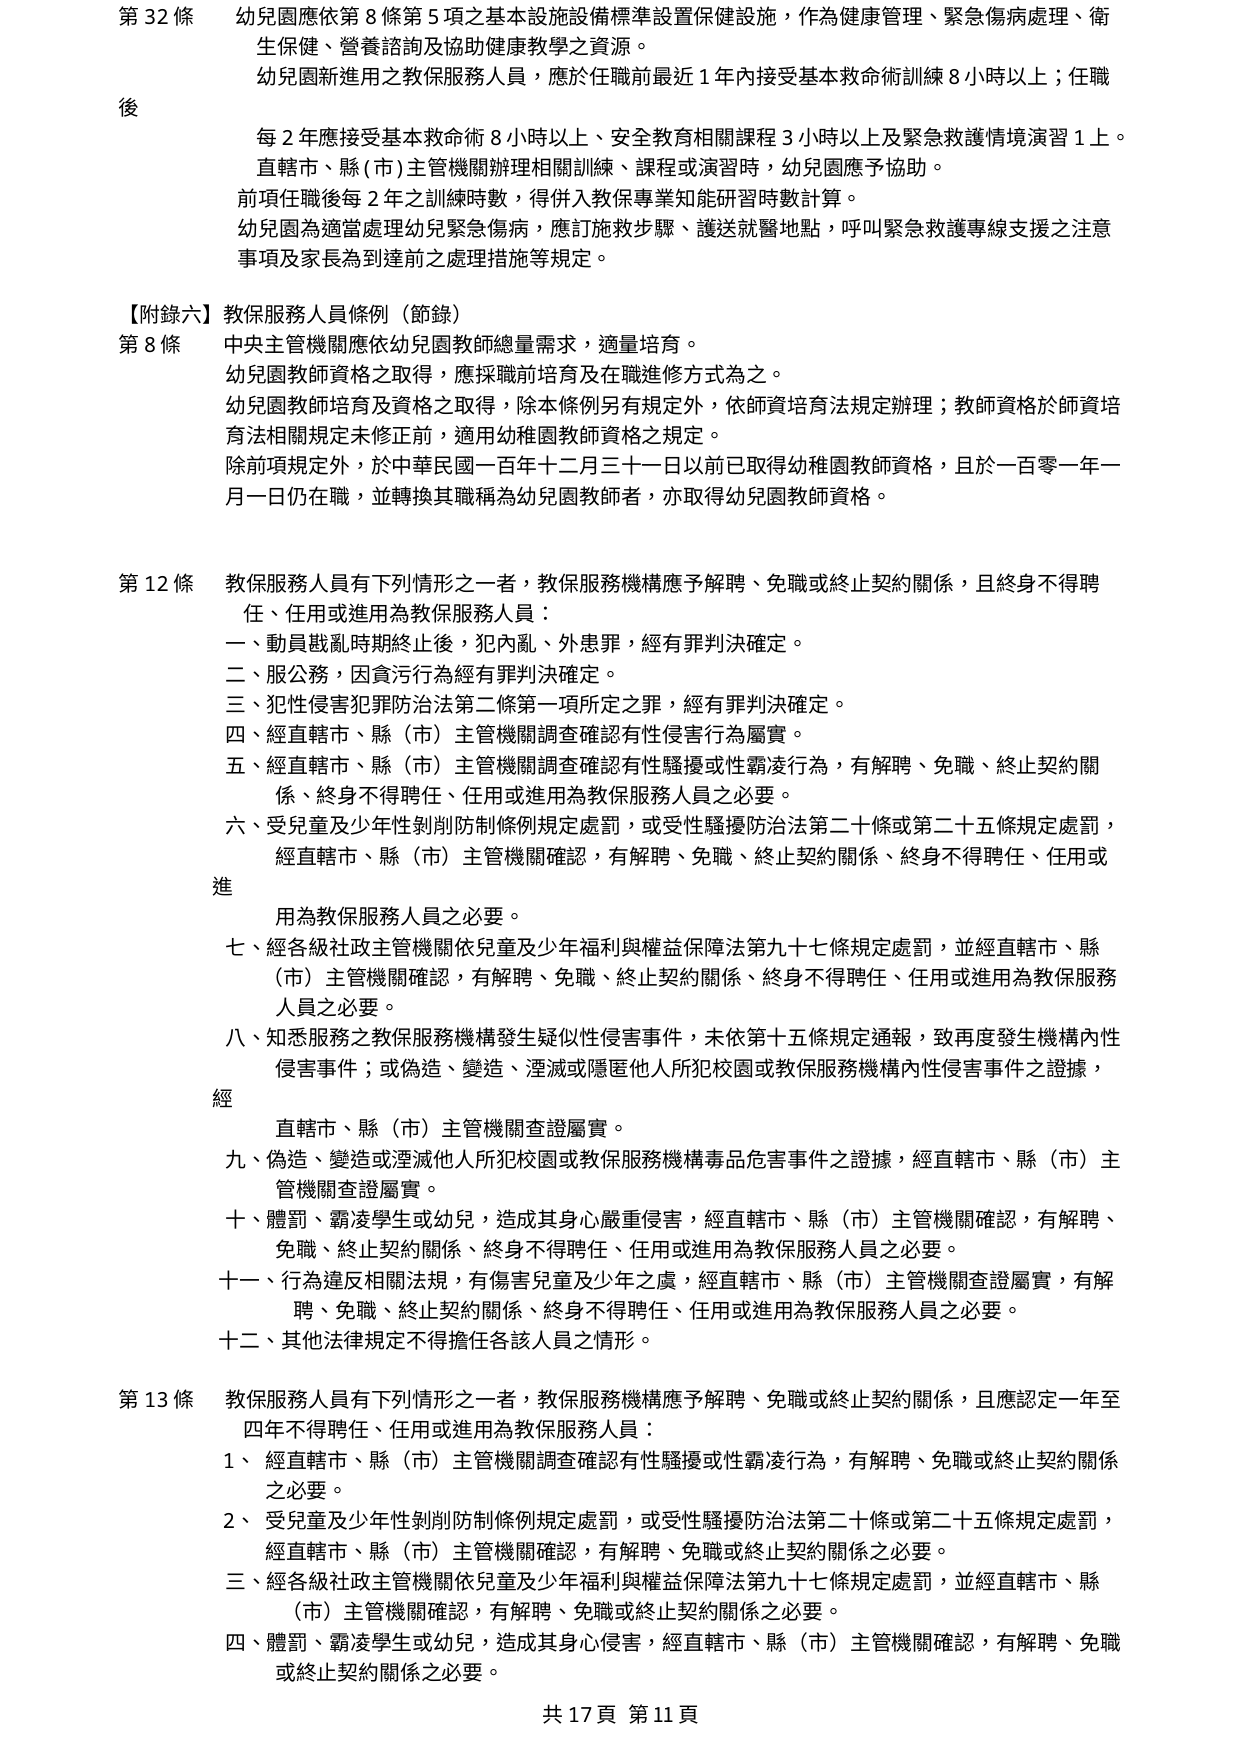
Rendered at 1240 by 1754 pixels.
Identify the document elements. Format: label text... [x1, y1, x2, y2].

text 除前項規定外，於中華民國一百年十二月三十一日以前已取得幼稚園教師資格，且於一百零一年一 [212, 449, 1122, 480]
text 免職、終止契約關係、終身不得聘任、任用或進用為教保服務人員之必要。 [212, 1234, 1122, 1264]
list 經直轄市、縣（市）主管機關調查確認有性騷擾或性霸凌行為，有解聘、免職或終止契約關係 [222, 1444, 1122, 1474]
text 四、體罰、霸凌學生或幼兒，造成其身心侵害，經直轄市、縣（市）主管機關確認，有解聘、免職 [212, 1626, 1122, 1656]
text 直轄市、縣(市)主管機關辦理相關訓練、課程或演習時，幼兒園應予協助。 [119, 151, 1122, 182]
text 用為教保服務人員之必要。 [212, 900, 1122, 931]
text 第12條 教保服務人員有下列情形之一者，教保服務機構應予解聘、免職或終止契約關係，且終身不得聘 [119, 567, 1122, 597]
text 六、受兒童及少年性剝削防制條例規定處罰，或受性騷擾防治法第二十條或第二十五條規定處罰， [212, 809, 1122, 840]
text 管機關查證屬實。 [212, 1173, 1122, 1203]
text 十二、其他法律規定不得擔任各該人員之情形。 [119, 1325, 1122, 1355]
text 十、體罰、霸凌學生或幼兒，造成其身心嚴重侵害，經直轄市、縣（市）主管機關確認，有解聘、 [212, 1203, 1122, 1234]
text 前項任職後每2年之訓練時數，得併入教保專業知能研習時數計算。 [212, 182, 1122, 212]
text 五、經直轄市、縣（市）主管機關調查確認有性騷擾或性霸凌行為，有解聘、免職、終止契約關 [212, 749, 1122, 779]
text 第8條 中央主管機關應依幼兒園教師總量需求，適量培育。 [119, 328, 1122, 359]
text 經直轄市、縣（市）主管機關確認，有解聘、免職或終止契約關係之必要。 [265, 1535, 1122, 1565]
text 四、經直轄市、縣（市）主管機關調查確認有性侵害行為屬實。 [212, 719, 1122, 749]
text 第32條 幼兒園應依第8條第5項之基本設施設備標準設置保健設施，作為健康管理、緊急傷病處理、衛 [119, 0, 1122, 30]
text 生保健、營養諮詢及協助健康教學之資源。 [119, 30, 1122, 61]
text 人員之必要。 [212, 991, 1122, 1022]
text （市）主管機關確認，有解聘、免職、終止契約關係、終身不得聘任、任用或進用為教保服務 [212, 961, 1122, 991]
text 任、任用或進用為教保服務人員： [119, 597, 1122, 628]
text 幼兒園新進用之教保服務人員，應於任職前最近1年內接受基本救命術訓練8小時以上；任職後 [119, 61, 1122, 121]
text 侵害事件；或偽造、變造、湮滅或隱匿他人所犯校園或教保服務機構內性侵害事件之證據，經 [212, 1052, 1122, 1112]
text 幼兒園教師培育及資格之取得，除本條例另有規定外，依師資培育法規定辦理；教師資格於師資培 [212, 389, 1122, 419]
text 之必要。 [265, 1474, 1122, 1504]
text 二、服公務，因貪污行為經有罪判決確定。 [212, 658, 1122, 688]
text 或終止契約關係之必要。 [212, 1656, 1122, 1686]
text 聘、免職、終止契約關係、終身不得聘任、任用或進用為教保服務人員之必要。 [119, 1294, 1122, 1325]
text 幼兒園為適當處理幼兒緊急傷病，應訂施救步驟、護送就醫地點，呼叫緊急救護專線支援之注意 [212, 212, 1122, 242]
text 育法相關規定未修正前，適用幼稚園教師資格之規定。 [212, 419, 1122, 449]
text 七、經各級社政主管機關依兒童及少年福利與權益保障法第九十七條規定處罰，並經直轄市、縣 [212, 931, 1122, 961]
text 事項及家長為到達前之處理措施等規定。 [212, 242, 1122, 273]
text 係、終身不得聘任、任用或進用為教保服務人員之必要。 [212, 779, 1122, 809]
list 受兒童及少年性剝削防制條例規定處罰，或受性騷擾防治法第二十條或第二十五條規定處罰， [222, 1504, 1122, 1535]
text 三、經各級社政主管機關依兒童及少年福利與權益保障法第九十七條規定處罰，並經直轄市、縣 [212, 1565, 1122, 1595]
text 【附錄六】教保服務人員條例（節錄） [119, 298, 1122, 328]
text 三、犯性侵害犯罪防治法第二條第一項所定之罪，經有罪判決確定。 [212, 688, 1122, 719]
text 經直轄市、縣（市）主管機關確認，有解聘、免職、終止契約關係、終身不得聘任、任用或進 [212, 840, 1122, 900]
text 每2年應接受基本救命術8小時以上、安全教育相關課程3小時以上及緊急救護情境演習1上。 [119, 121, 1122, 151]
text 四年不得聘任、任用或進用為教保服務人員： [119, 1414, 1122, 1444]
text 八、知悉服務之教保服務機構發生疑似性侵害事件，未依第十五條規定通報，致再度發生機構內性 [212, 1022, 1122, 1052]
text 幼兒園教師資格之取得，應採職前培育及在職進修方式為之。 [212, 359, 1122, 389]
text 九、偽造、變造或湮滅他人所犯校園或教保服務機構毒品危害事件之證據，經直轄市、縣（市）主 [212, 1143, 1122, 1173]
text （市）主管機關確認，有解聘、免職或終止契約關係之必要。 [119, 1595, 1122, 1626]
text 直轄市、縣（市）主管機關查證屬實。 [212, 1112, 1122, 1143]
text 第13條 教保服務人員有下列情形之一者，教保服務機構應予解聘、免職或終止契約關係，且應認定一年至 [119, 1383, 1122, 1414]
text 一、動員戡亂時期終止後，犯內亂、外患罪，經有罪判決確定。 [212, 628, 1122, 658]
text 十一、行為違反相關法規，有傷害兒童及少年之虞，經直轄市、縣（市）主管機關查證屬實，有解 [119, 1264, 1122, 1294]
text 月一日仍在職，並轉換其職稱為幼兒園教師者，亦取得幼兒園教師資格。 [212, 480, 1122, 510]
